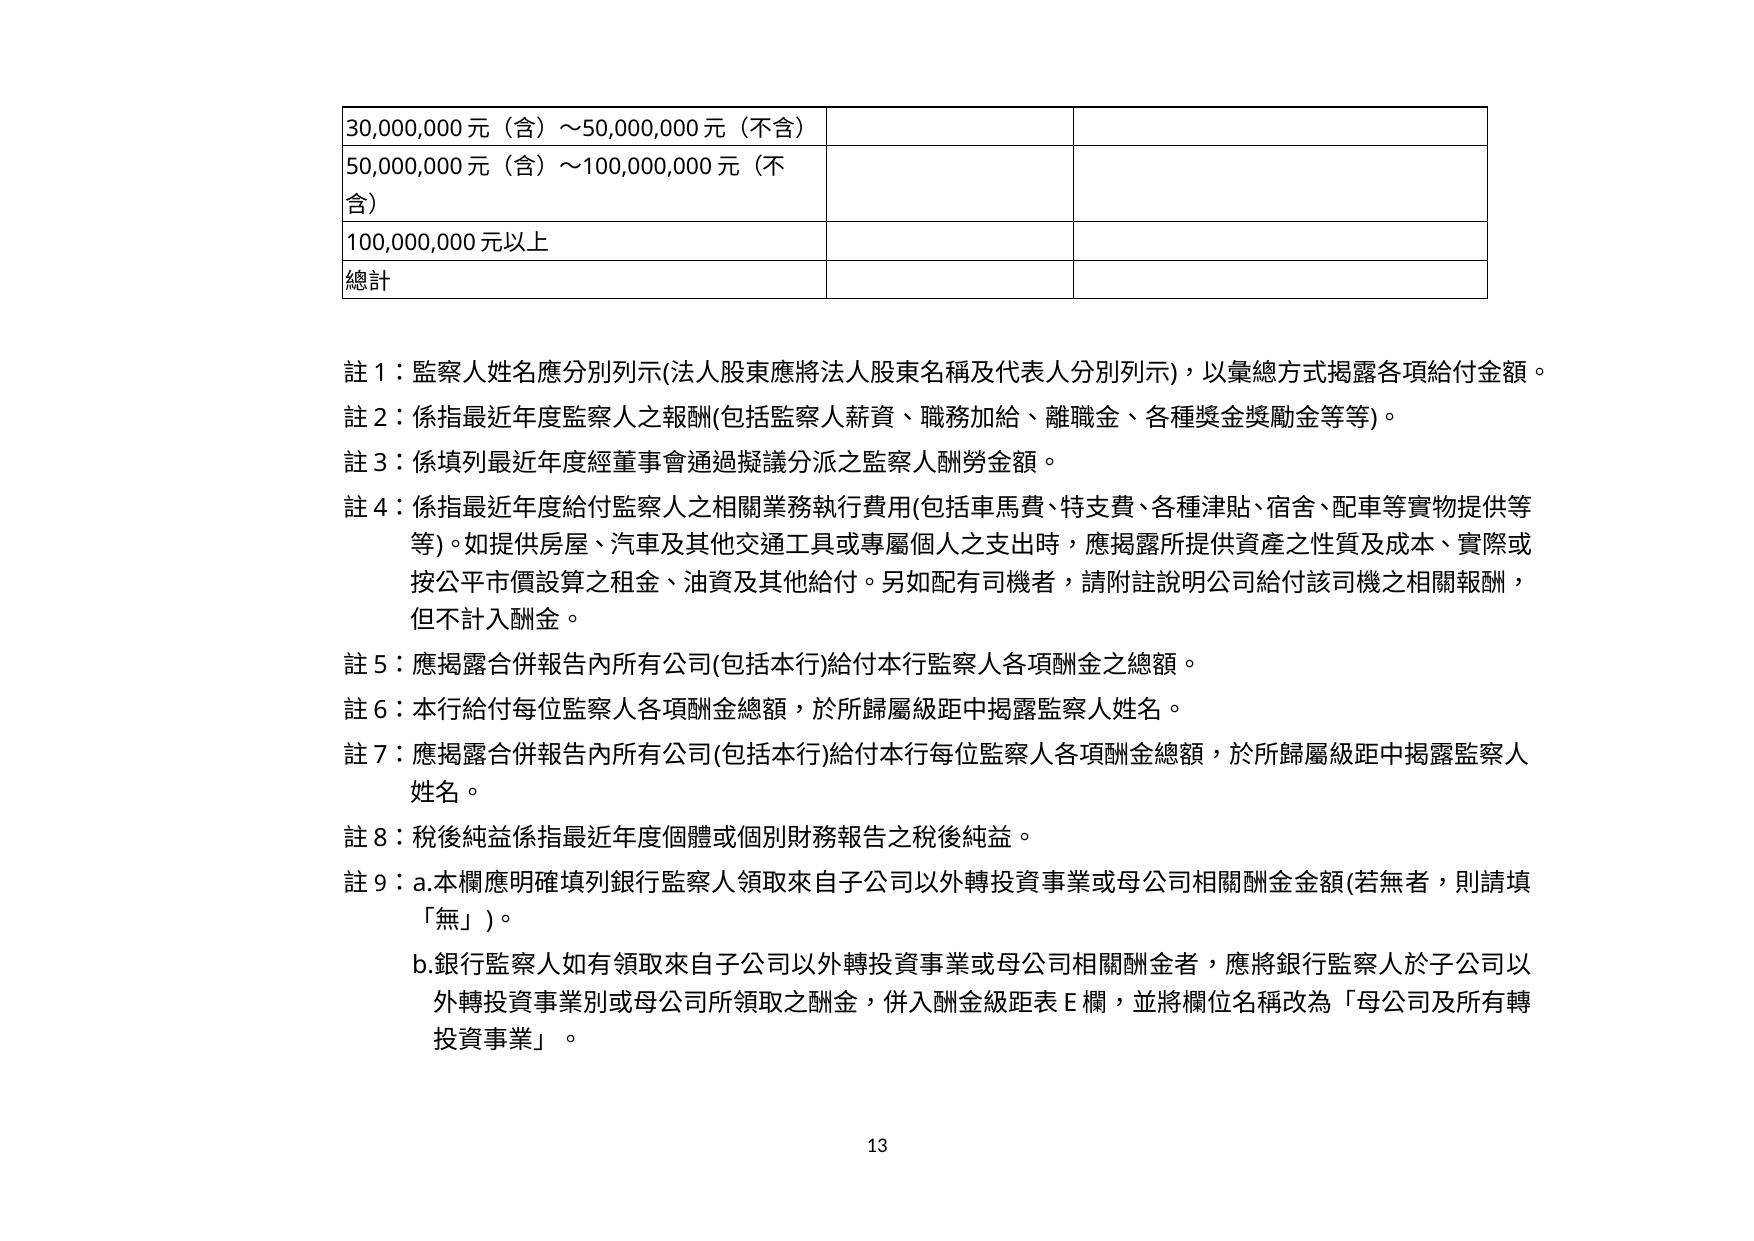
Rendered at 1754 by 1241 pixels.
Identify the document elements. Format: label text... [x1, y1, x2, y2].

text 註2：係指最近年度監察人之報酬(包括監察人薪資、職務加給、離職金、各種獎金獎勵金等等)。 [343, 397, 1532, 434]
text 註1：監察人姓名應分別列示(法人股東應將法人股東名稱及代表人分別列示)，以彙總方式揭露各項給付金額。 [343, 352, 1532, 389]
table_cell [827, 108, 1073, 145]
table_cell 30,000,000元（含）～50,000,000元（不含） [343, 108, 826, 145]
text 註8：稅後純益係指最近年度個體或個別財務報告之稅後純益。 [343, 817, 1532, 854]
text 註4：係指最近年度給付監察人之相關業務執行費用(包括車馬費、特支費、各種津貼、宿舍、配車等實物提供等等)。如提供房屋、汽車及其他交通工具或專屬個人之支出時，應揭露所提供資產之性質及成本、實際或按公平市價設算之租金、油資及其他給付。另如配有司機者，請附註說明公司給付該司機之相關報酬，但不計入酬金。 [343, 487, 1532, 637]
table_cell [827, 146, 1073, 221]
text 註6：本行給付每位監察人各項酬金總額，於所歸屬級距中揭露監察人姓名。 [343, 689, 1532, 727]
text b.銀行監察人如有領取來自子公司以外轉投資事業或母公司相關酬金者，應將銀行監察人於子公司以外轉投資事業別或母公司所領取之酬金，併入酬金級距表E欄，並將欄位名稱改為「母公司及所有轉投資事業」。 [412, 944, 1532, 1057]
table_cell [1074, 108, 1487, 145]
table_cell [827, 222, 1073, 259]
table_cell [827, 261, 1073, 298]
table_cell [1074, 261, 1487, 298]
text 註5：應揭露合併報告內所有公司(包括本行)給付本行監察人各項酬金之總額。 [343, 644, 1532, 682]
text 註9：a.本欄應明確填列銀行監察人領取來自子公司以外轉投資事業或母公司相關酬金金額(若無者，則請填「無」)。 [343, 862, 1532, 937]
text 註3：係填列最近年度經董事會通過擬議分派之監察人酬勞金額。 [343, 442, 1532, 479]
table_cell [1074, 146, 1487, 221]
table_cell 50,000,000元（含）～100,000,000元（不含） [343, 146, 826, 221]
text 註7：應揭露合併報告內所有公司(包括本行)給付本行每位監察人各項酬金總額，於所歸屬級距中揭露監察人姓名。 [343, 734, 1532, 809]
table_cell [1074, 222, 1487, 259]
table_cell 總計 [343, 261, 826, 298]
table_cell 100,000,000元以上 [343, 222, 826, 259]
